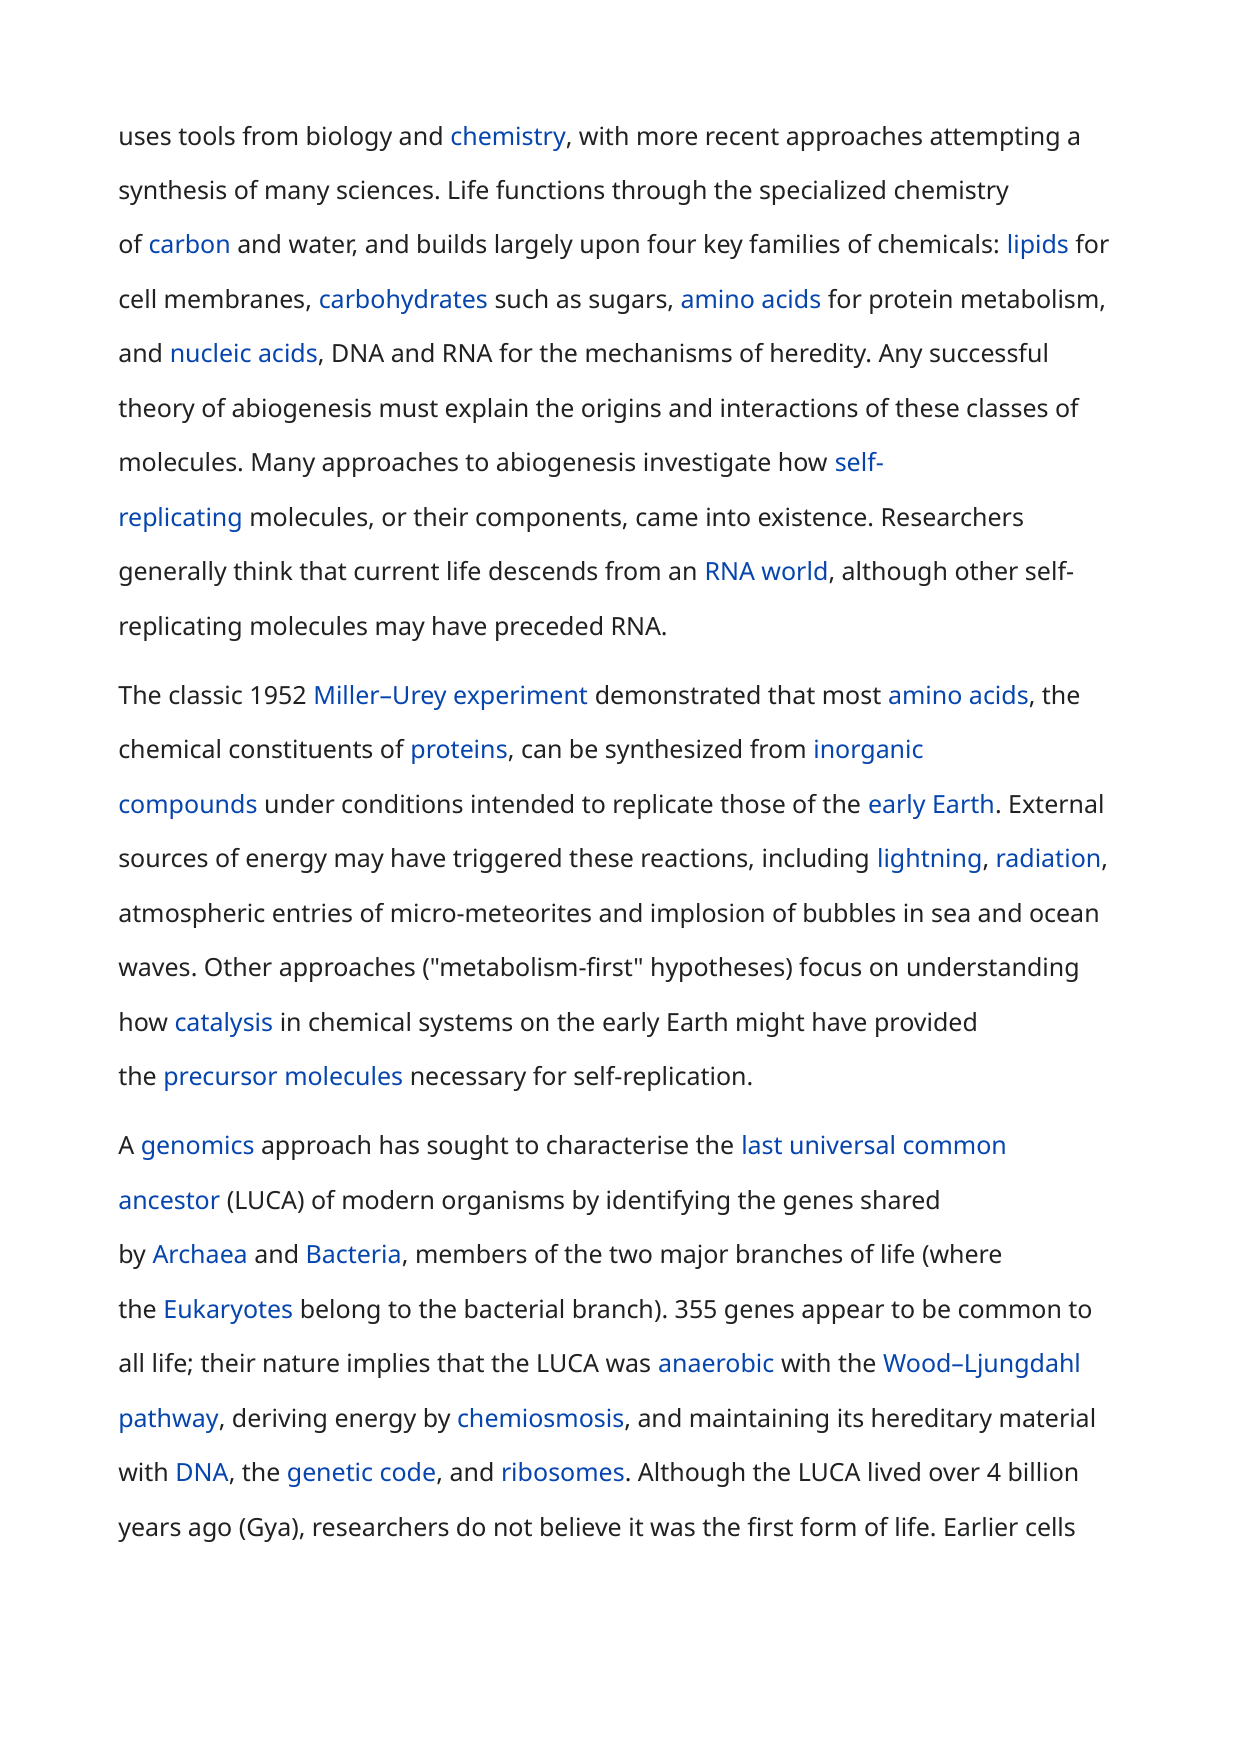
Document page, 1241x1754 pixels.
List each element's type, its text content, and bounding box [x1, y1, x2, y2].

text The classic 1952 Miller–Urey experiment demonstrated that most amino acids, the chemical constituents of proteins, can be synthesized from inorganic compounds under conditions intended to replicate those of the early Earth. External sources of energy may have triggered these reactions, including lightning, radiation, atmospheric entries of micro-meteorites and implosion of bubbles in sea and ocean waves. Other approaches ("metabolism-first" hypotheses) focus on understanding how catalysis in chemical systems on the early Earth might have provided the precursor molecules necessary for self-replication. [118, 677, 1122, 1093]
text A genomics approach has sought to characterise the last universal common ancestor (LUCA) of modern organisms by identifying the genes shared by Archaea and Bacteria, members of the two major branches of life (where the Eukaryotes belong to the bacterial branch). 355 genes appear to be common to all life; their nature implies that the LUCA was anaerobic with the Wood–Ljungdahl pathway, deriving energy by chemiosmosis, and maintaining its hereditary material with DNA, the genetic code, and ribosomes. Although the LUCA lived over 4 billion years ago (Gya), researchers do not believe it was the first form of life. Earlier cells [118, 1128, 1122, 1543]
text uses tools from biology and chemistry, with more recent approaches attempting a synthesis of many sciences. Life functions through the specialized chemistry of carbon and water, and builds largely upon four key families of chemicals: lipids for cell membranes, carbohydrates such as sugars, amino acids for protein metabolism, and nucleic acids, DNA and RNA for the mechanisms of heredity. Any successful theory of abiogenesis must explain the origins and interactions of these classes of molecules. Many approaches to abiogenesis investigate how self-replicating molecules, or their components, came into existence. Researchers generally think that current life descends from an RNA world, although other self-replicating molecules may have preceded RNA. [118, 118, 1122, 642]
